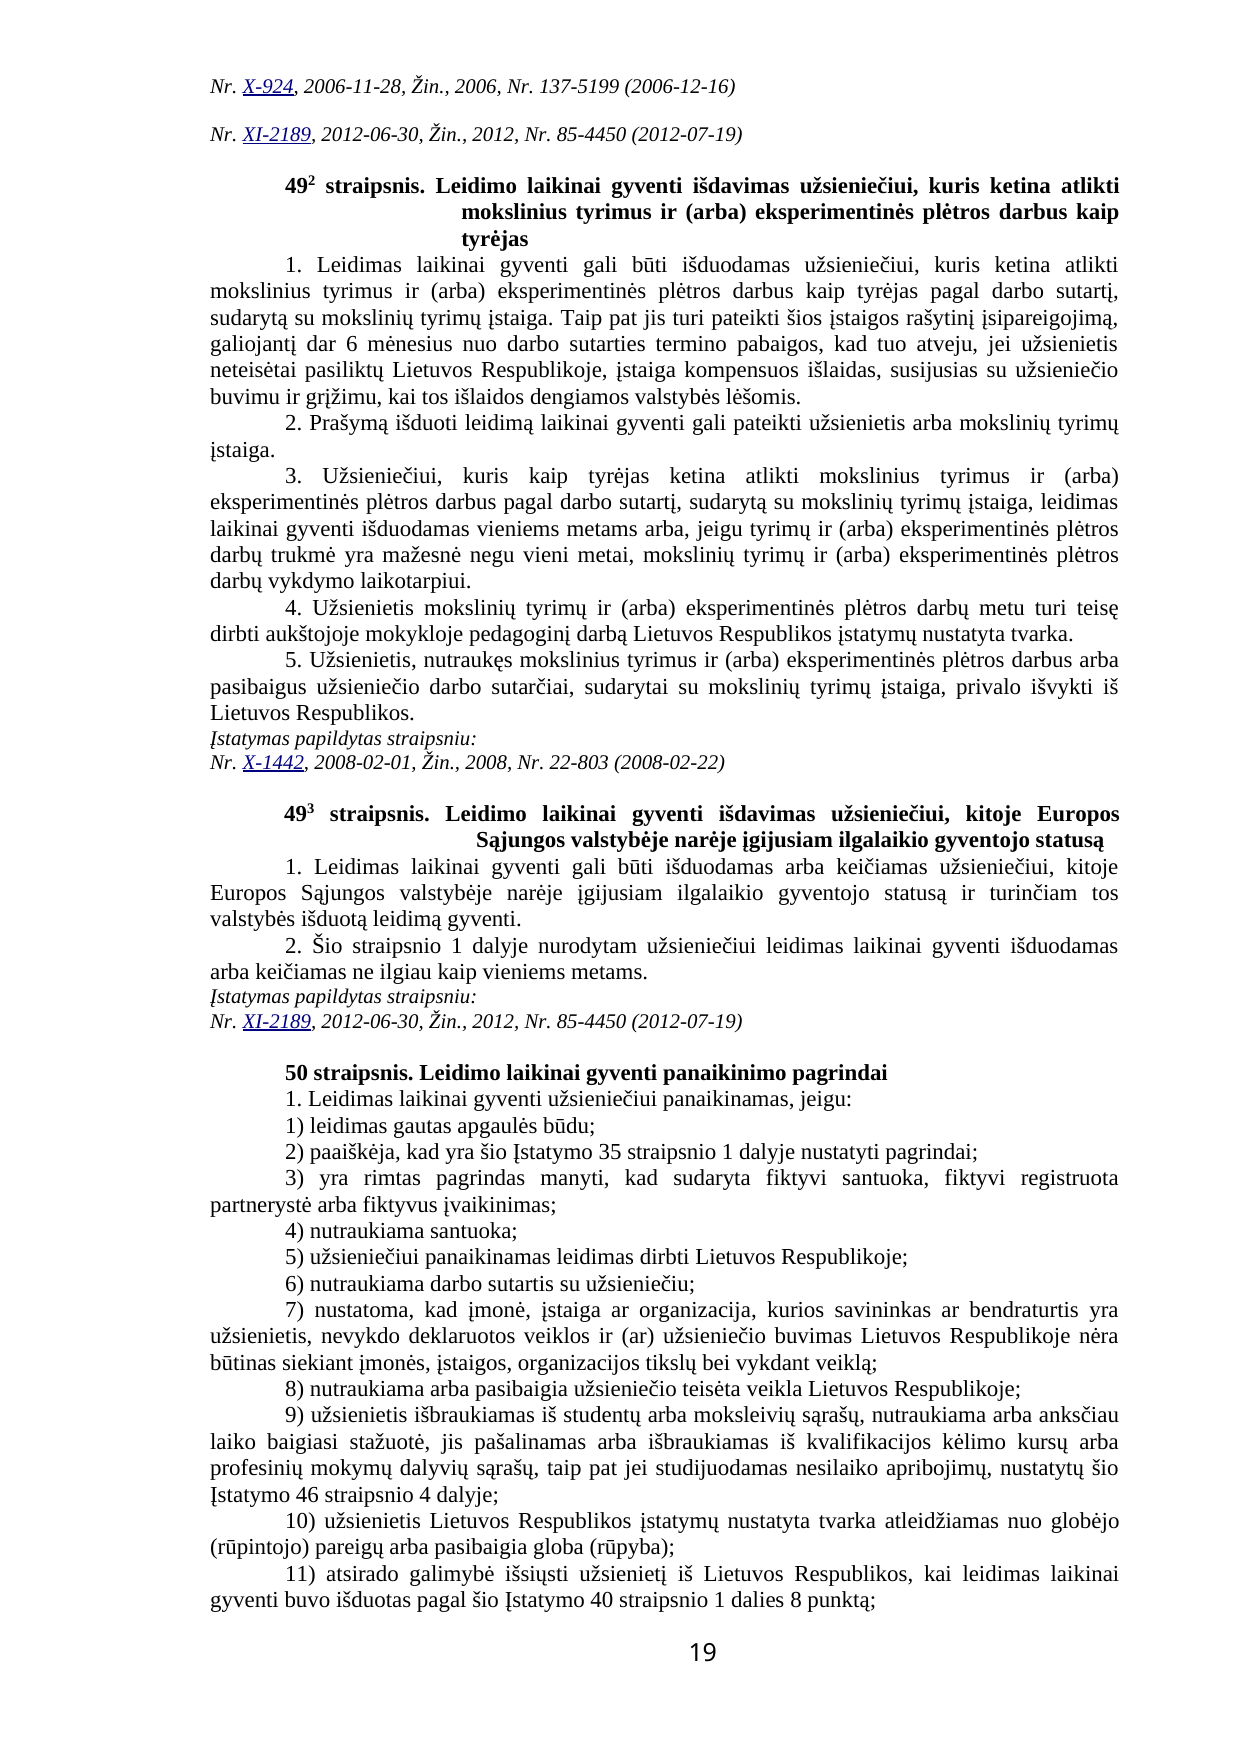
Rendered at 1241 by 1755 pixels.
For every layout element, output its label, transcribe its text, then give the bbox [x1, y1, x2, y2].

text Nr. X-924, 2006-11-28, Žin., 2006, Nr. 137-5199 (2006-12-16) [210, 73, 1120, 98]
text Nr. XI-2189, 2012-06-30, Žin., 2012, Nr. 85-4450 (2012-07-19) [210, 1008, 1120, 1033]
text 5. Užsienietis, nutraukęs mokslinius tyrimus ir (arba) eksperimentinės plėtros darbus arba pasibaigus užsieniečio darbo sutarčiai, sudarytai su mokslinių tyrimų įstaiga, privalo išvykti iš Lietuvos Respublikos. [210, 646, 1120, 726]
text 8) nutraukiama arba pasibaigia užsieniečio teisėta veikla Lietuvos Respublikoje; [210, 1375, 1120, 1402]
text 10) užsienietis Lietuvos Respublikos įstatymų nustatyta tvarka atleidžiamas nuo globėjo (rūpintojo) pareigų arba pasibaigia globa (rūpyba); [210, 1507, 1120, 1560]
text 7) nustatoma, kad įmonė, įstaiga ar organizacija, kurios savininkas ar bendraturtis yra užsienietis, nevykdo deklaruotos veiklos ir (ar) užsieniečio buvimas Lietuvos Respublikoje nėra būtinas siekiant įmonės, įstaigos, organizacijos tikslų bei vykdant veiklą; [210, 1296, 1120, 1375]
text 2. Šio straipsnio 1 dalyje nurodytam užsieniečiui leidimas laikinai gyventi išduodamas arba keičiamas ne ilgiau kaip vieniems metams. [210, 932, 1120, 984]
text Nr. XI-2189, 2012-06-30, Žin., 2012, Nr. 85-4450 (2012-07-19) [210, 122, 1120, 146]
text 3. Užsieniečiui, kuris kaip tyrėjas ketina atlikti mokslinius tyrimus ir (arba) eksperimentinės plėtros darbus pagal darbo sutartį, sudarytą su mokslinių tyrimų įstaiga, leidimas laikinai gyventi išduodamas vieniems metams arba, jeigu tyrimų ir (arba) eksperimentinės plėtros darbų trukmė yra mažesnė negu vieni metai, mokslinių tyrimų ir (arba) eksperimentinės plėtros darbų vykdymo laikotarpiui. [210, 462, 1120, 594]
text 50 straipsnis. Leidimo laikinai gyventi panaikinimo pagrindai [210, 1059, 1120, 1085]
text Įstatymas papildytas straipsniu: [210, 984, 1120, 1008]
text 1. Leidimas laikinai gyventi gali būti išduodamas užsieniečiui, kuris ketina atlikti mokslinius tyrimus ir (arba) eksperimentinės plėtros darbus kaip tyrėjas pagal darbo sutartį, sudarytą su mokslinių tyrimų įstaiga. Taip pat jis turi pateikti šios įstaigos rašytinį įsipareigojimą, galiojantį dar 6 mėnesius nuo darbo sutarties termino pabaigos, kad tuo atveju, jei užsienietis neteisėtai pasiliktų Lietuvos Respublikoje, įstaiga kompensuos išlaidas, susijusias su užsieniečio buvimu ir grįžimu, kai tos išlaidos dengiamos valstybės lėšomis. [210, 251, 1120, 409]
text 1. Leidimas laikinai gyventi gali būti išduodamas arba keičiamas užsieniečiui, kitoje Europos Sąjungos valstybėje narėje įgijusiam ilgalaikio gyventojo statusą ir turinčiam tos valstybės išduotą leidimą gyventi. [210, 853, 1120, 932]
text Įstatymas papildytas straipsniu: [210, 726, 1120, 749]
text 11) atsirado galimybė išsiųsti užsienietį iš Lietuvos Respublikos, kai leidimas laikinai gyventi buvo išduotas pagal šio Įstatymo 40 straipsnio 1 dalies 8 punktą; [210, 1560, 1120, 1612]
text 2) paaiškėja, kad yra šio Įstatymo 35 straipsnio 1 dalyje nustatyti pagrindai; [210, 1138, 1120, 1164]
text 9) užsienietis išbraukiamas iš studentų arba moksleivių sąrašų, nutraukiama arba anksčiau laiko baigiasi stažuotė, jis pašalinamas arba išbraukiamas iš kvalifikacijos kėlimo kursų arba profesinių mokymų dalyvių sąrašų, taip pat jei studijuodamas nesilaiko apribojimų, nustatytų šio Įstatymo 46 straipsnio 4 dalyje; [210, 1402, 1120, 1507]
text 492 straipsnis. Leidimo laikinai gyventi išdavimas užsieniečiui, kuris ketina atlikti mokslinius tyrimus ir (arba) eksperimentinės plėtros darbus kaip tyrėjas [285, 172, 1120, 251]
text 6) nutraukiama darbo sutartis su užsieniečiu; [210, 1270, 1120, 1296]
text 4) nutraukiama santuoka; [210, 1217, 1120, 1243]
text 493 straipsnis. Leidimo laikinai gyventi išdavimas užsieniečiui, kitoje Europos Sąjungos valstybėje narėje įgijusiam ilgalaikio gyventojo statusą [284, 800, 1120, 853]
text 4. Užsienietis mokslinių tyrimų ir (arba) eksperimentinės plėtros darbų metu turi teisę dirbti aukštojoje mokykloje pedagoginį darbą Lietuvos Respublikos įstatymų nustatyta tvarka. [210, 594, 1120, 646]
text Nr. X-1442, 2008-02-01, Žin., 2008, Nr. 22-803 (2008-02-22) [210, 749, 1120, 774]
text 3) yra rimtas pagrindas manyti, kad sudaryta fiktyvi santuoka, fiktyvi registruota partnerystė arba fiktyvus įvaikinimas; [210, 1164, 1120, 1217]
text 5) užsieniečiui panaikinamas leidimas dirbti Lietuvos Respublikoje; [210, 1243, 1120, 1270]
text 2. Prašymą išduoti leidimą laikinai gyventi gali pateikti užsienietis arba mokslinių tyrimų įstaiga. [210, 409, 1120, 462]
text 1. Leidimas laikinai gyventi užsieniečiui panaikinamas, jeigu: [210, 1085, 1120, 1112]
text 1) leidimas gautas apgaulės būdu; [210, 1112, 1120, 1138]
